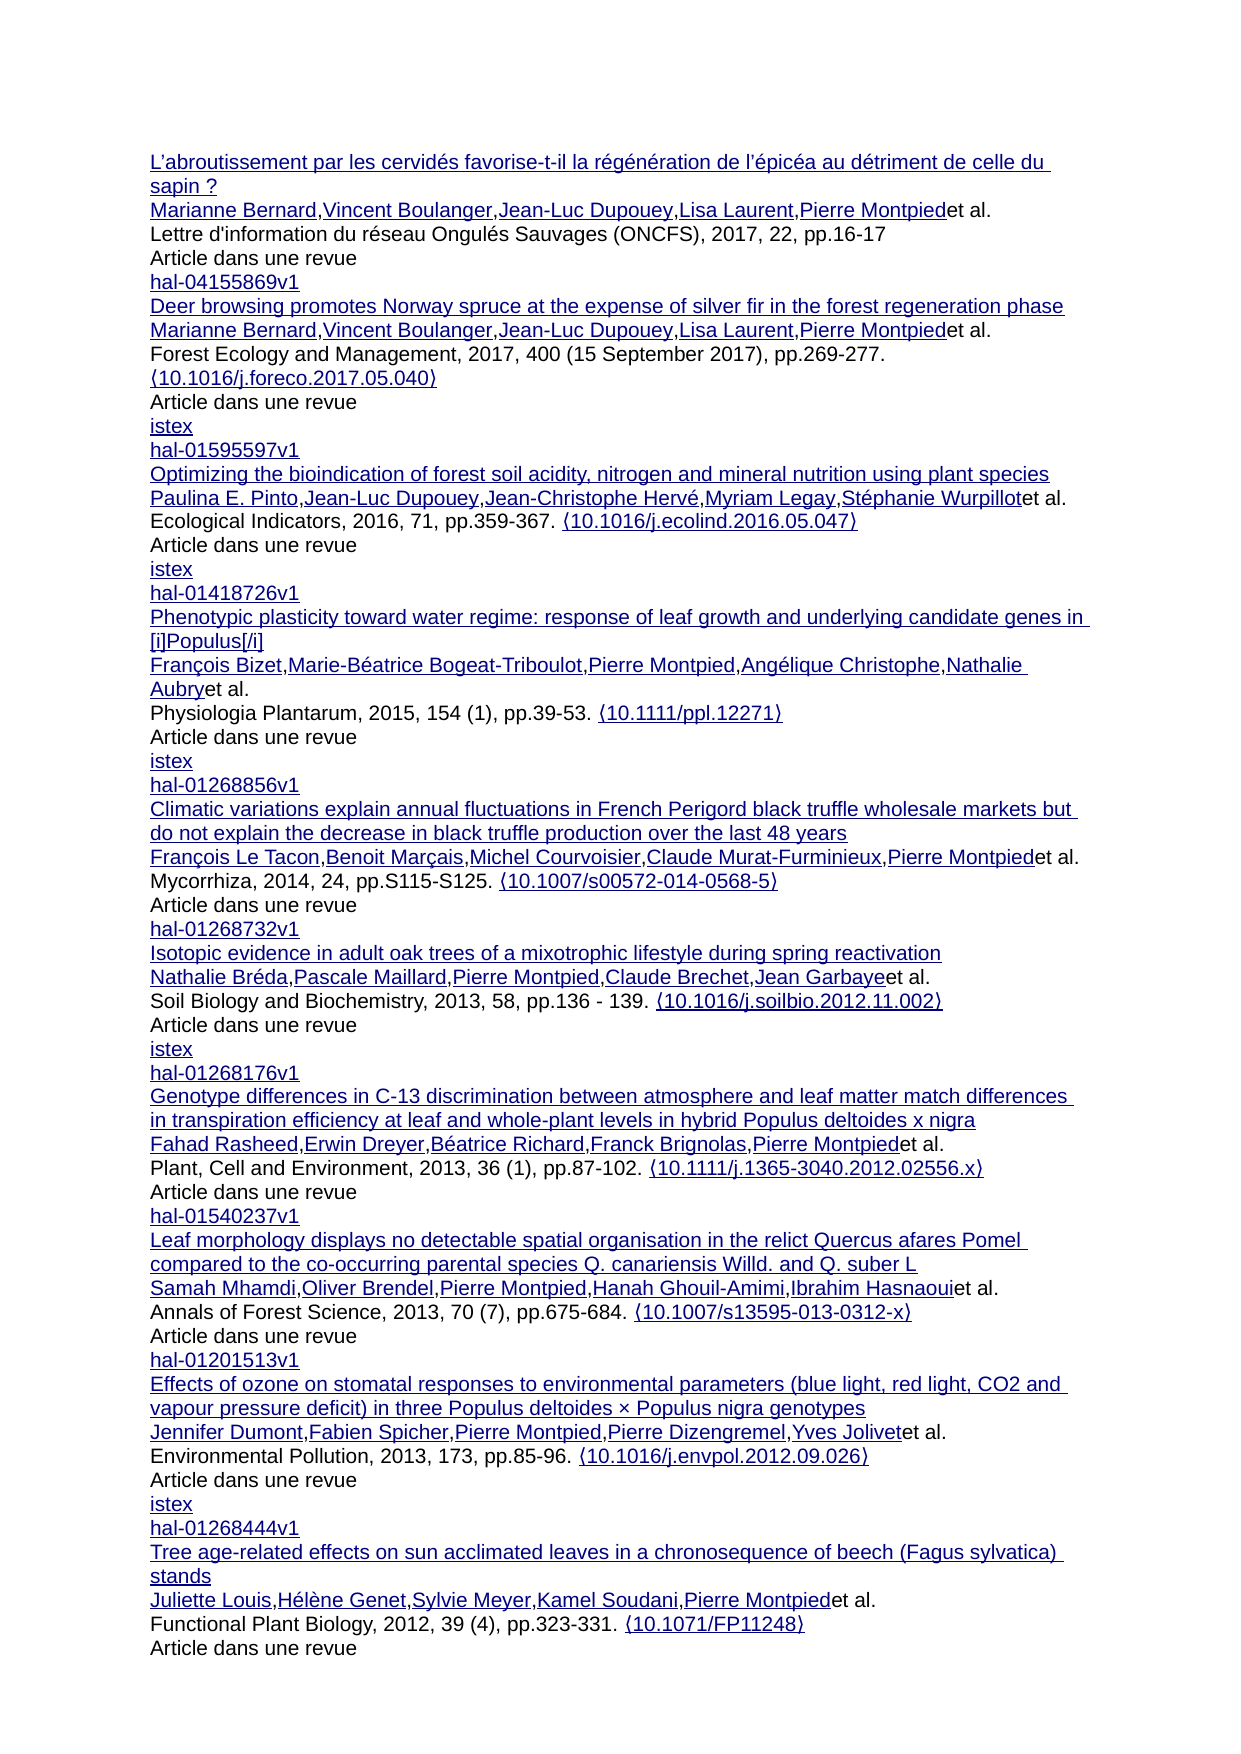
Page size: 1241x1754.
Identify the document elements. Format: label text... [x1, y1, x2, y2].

table_cell Genotype differences in C-13 discrimination between atmosphere and leaf matter match differences in transpiration efficiency at leaf and whole-plant levels in hybrid Populus deltoides x nigra Fahad Rasheed,Erwin Dreyer,Béatrice Richard,Franck Brignolas,Pierre Montpiedet al. Plant, Cell and Environment, 2013, 36 (1), pp.87-102. ⟨10.1111/j.1365-3040.2012.02556.x⟩ Article dans une revue hal-01540237v1 [150, 1084, 1090, 1228]
table_cell Tree age-related effects on sun acclimated leaves in a chronosequence of beech (Fagus sylvatica) stands Juliette Louis,Hélène Genet,Sylvie Meyer,Kamel Soudani,Pierre Montpiedet al. Functional Plant Biology, 2012, 39 (4), pp.323-331. ⟨10.1071/FP11248⟩ Article dans une revue [150, 1540, 1090, 1659]
table_cell Effects of ozone on stomatal responses to environmental parameters (blue light, red light, CO2 and vapour pressure deficit) in three Populus deltoides × Populus nigra genotypes Jennifer Dumont,Fabien Spicher,Pierre Montpied,Pierre Dizengremel,Yves Jolivetet al. Environmental Pollution, 2013, 173, pp.85-96. ⟨10.1016/j.envpol.2012.09.026⟩ Article dans une revue istex hal-01268444v1 [150, 1372, 1090, 1539]
table_cell L’abroutissement par les cervidés favorise-t-il la régénération de l’épicéa au détriment de celle du sapin ? Marianne Bernard,Vincent Boulanger,Jean-Luc Dupouey,Lisa Laurent,Pierre Montpiedet al. Lettre d'information du réseau Ongulés Sauvages (ONCFS), 2017, 22, pp.16-17 Article dans une revue hal-04155869v1 [150, 150, 1090, 294]
table_cell Phenotypic plasticity toward water regime: response of leaf growth and underlying candidate genes in [150, 605, 1090, 626]
table_cell Isotopic evidence in adult oak trees of a mixotrophic lifestyle during spring reactivation Nathalie Bréda,Pascale Maillard,Pierre Montpied,Claude Brechet,Jean Garbayeet al. Soil Biology and Biochemistry, 2013, 58, pp.136 - 139. ⟨10.1016/j.soilbio.2012.11.002⟩ Article dans une revue istex hal-01268176v1 [150, 941, 1090, 1084]
table_cell Climatic variations explain annual fluctuations in French Perigord black truffle wholesale markets but do not explain the decrease in black truffle production over the last 48 years François Le Tacon,Benoit Marçais,Michel Courvoisier,Claude Murat-Furminieux,Pierre Montpiedet al. Mycorrhiza, 2014, 24, pp.S115-S125. ⟨10.1007/s00572-014-0568-5⟩ Article dans une revue hal-01268732v1 [150, 797, 1090, 941]
table_cell [i]Populus[/i] François Bizet,Marie-Béatrice Bogeat-Triboulot,Pierre Montpied,Angélique Christophe,Nathalie Aubryet al. Physiologia Plantarum, 2015, 154 (1), pp.39-53. ⟨10.1111/ppl.12271⟩ Article dans une revue istex hal-01268856v1 [150, 627, 1090, 797]
table_cell Optimizing the bioindication of forest soil acidity, nitrogen and mineral nutrition using plant species Paulina E. Pinto,Jean-Luc Dupouey,Jean-Christophe Hervé,Myriam Legay,Stéphanie Wurpillotet al. Ecological Indicators, 2016, 71, pp.359-367. ⟨10.1016/j.ecolind.2016.05.047⟩ Article dans une revue istex hal-01418726v1 [150, 461, 1090, 605]
table_cell Leaf morphology displays no detectable spatial organisation in the relict Quercus afares Pomel compared to the co-occurring parental species Q. canariensis Willd. and Q. suber L Samah Mhamdi,Oliver Brendel,Pierre Montpied,Hanah Ghouil-Amimi,Ibrahim Hasnaouiet al. Annals of Forest Science, 2013, 70 (7), pp.675-684. ⟨10.1007/s13595-013-0312-x⟩ Article dans une revue hal-01201513v1 [150, 1228, 1090, 1372]
table_cell Deer browsing promotes Norway spruce at the expense of silver fir in the forest regeneration phase Marianne Bernard,Vincent Boulanger,Jean-Luc Dupouey,Lisa Laurent,Pierre Montpiedet al. Forest Ecology and Management, 2017, 400 (15 September 2017), pp.269-277. ⟨10.1016/j.foreco.2017.05.040⟩ Article dans une revue istex hal-01595597v1 [150, 294, 1090, 461]
